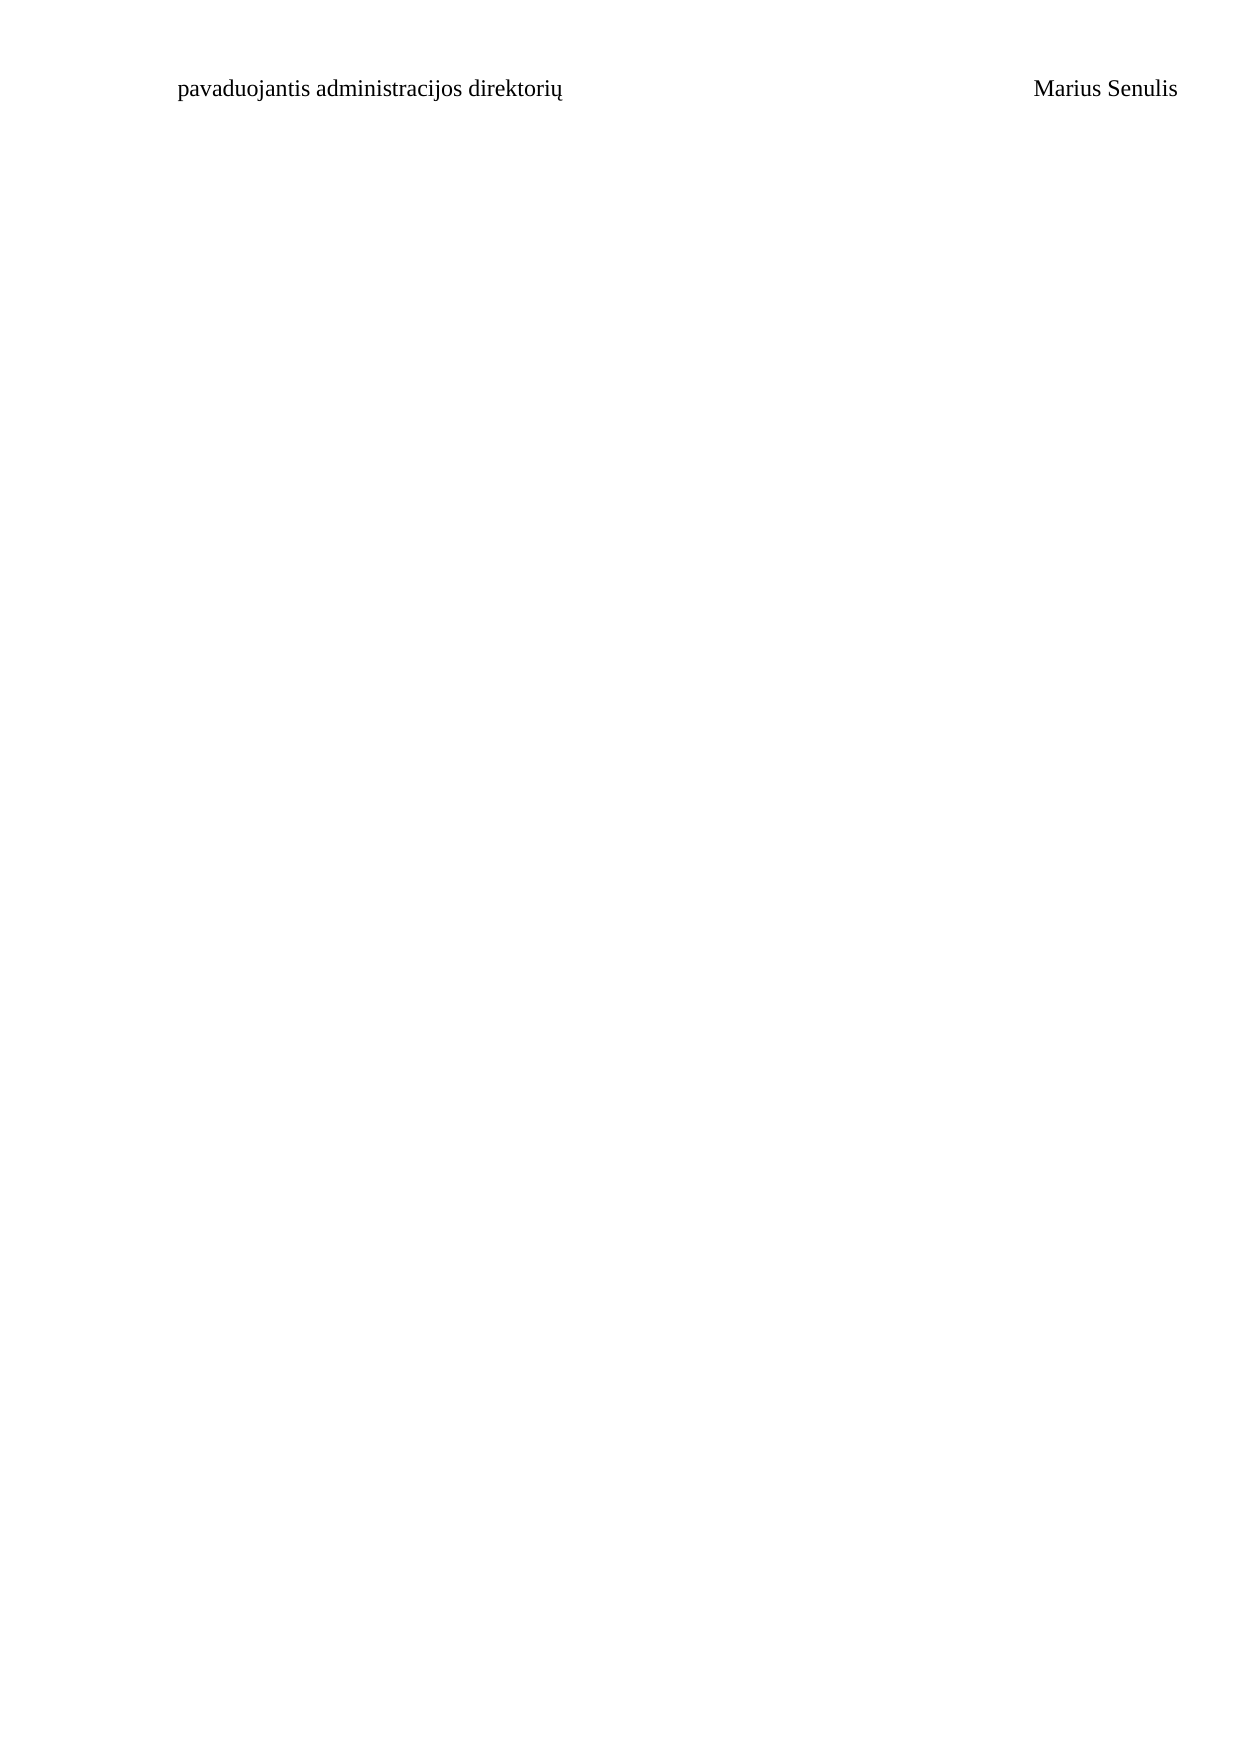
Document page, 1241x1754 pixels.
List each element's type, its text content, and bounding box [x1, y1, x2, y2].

text pavaduojantis administracijos direktorių Marius Senulis [177, 74, 1181, 101]
